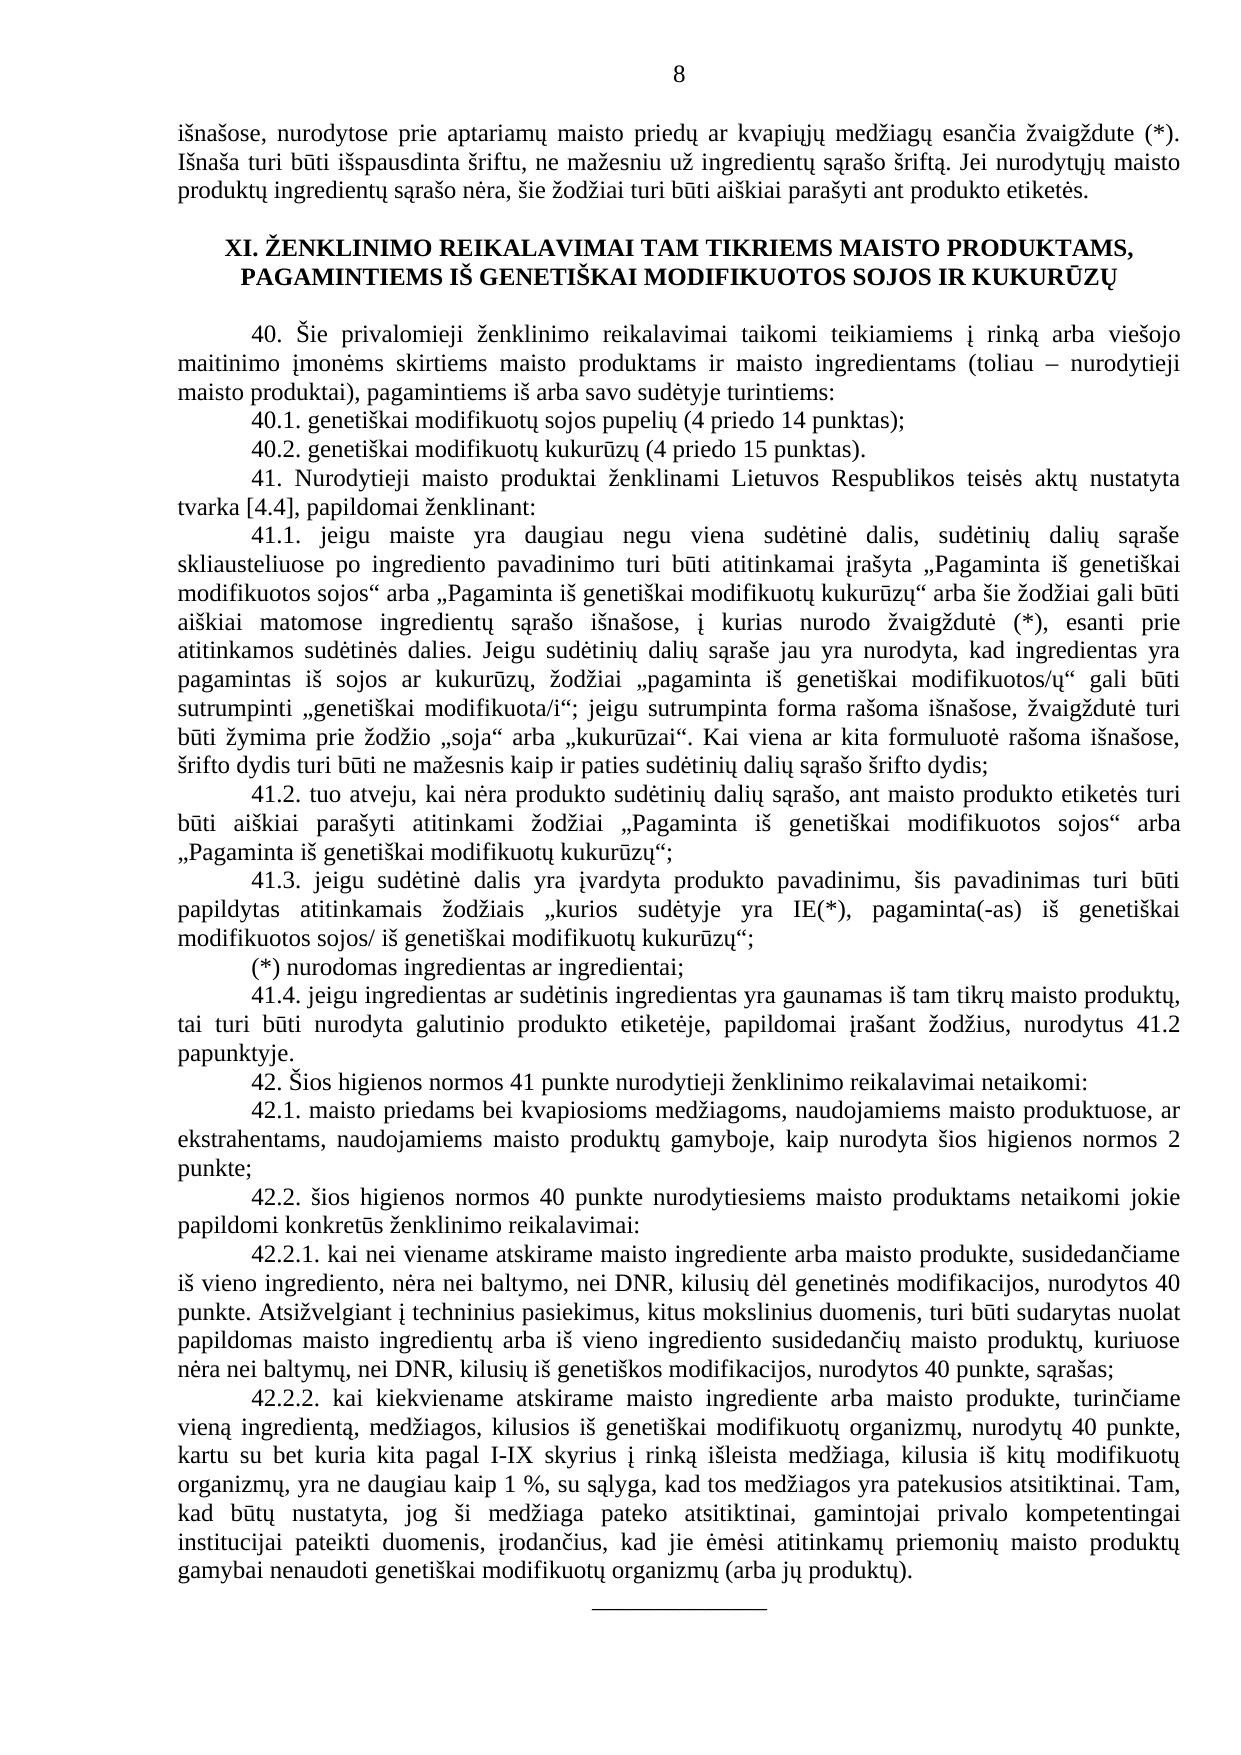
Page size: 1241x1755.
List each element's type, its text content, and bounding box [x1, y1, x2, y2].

text ______________ [177, 1584, 1181, 1613]
text 41. Nurodytieji maisto produktai ženklinami Lietuvos Respublikos teisės aktų nustatyta tvarka [4.4], papildomai ženklinant: [177, 463, 1181, 521]
text 42.2.1. kai nei viename atskirame maisto ingrediente arba maisto produkte, susidedančiame iš vieno ingrediento, nėra nei baltymo, nei DNR, kilusių dėl genetinės modifikacijos, nurodytos 40 punkte. Atsižvelgiant į techninius pasiekimus, kitus mokslinius duomenis, turi būti sudarytas nuolat papildomas maisto ingredientų arba iš vieno ingrediento susidedančių maisto produktų, kuriuose nėra nei baltymų, nei DNR, kilusių iš genetiškos modifikacijos, nurodytos 40 punkte, sąrašas; [177, 1239, 1181, 1383]
text (*) nurodomas ingredientas ar ingredientai; [177, 952, 1181, 981]
text 42. Šios higienos normos 41 punkte nurodytieji ženklinimo reikalavimai netaikomi: [177, 1067, 1181, 1096]
text 42.2.2. kai kiekviename atskirame maisto ingrediente arba maisto produkte, turinčiame vieną ingredientą, medžiagos, kilusios iš genetiškai modifikuotų organizmų, nurodytų 40 punkte, kartu su bet kuria kita pagal I-IX skyrius į rinką išleista medžiaga, kilusia iš kitų modifikuotų organizmų, yra ne daugiau kaip 1 %, su sąlyga, kad tos medžiagos yra patekusios atsitiktinai. Tam, kad būtų nustatyta, jog ši medžiaga pateko atsitiktinai, gamintojai privalo kompetentingai institucijai pateikti duomenis, įrodančius, kad jie ėmėsi atitinkamų priemonių maisto produktų gamybai nenaudoti genetiškai modifikuotų organizmų (arba jų produktų). [177, 1383, 1181, 1584]
text 42.1. maisto priedams bei kvapiosioms medžiagoms, naudojamiems maisto produktuose, ar ekstrahentams, naudojamiems maisto produktų gamyboje, kaip nurodyta šios higienos normos 2 punkte; [177, 1096, 1181, 1182]
text 41.2. tuo atveju, kai nėra produkto sudėtinių dalių sąrašo, ant maisto produkto etiketės turi būti aiškiai parašyti atitinkami žodžiai „Pagaminta iš genetiškai modifikuotos sojos“ arba „Pagaminta iš genetiškai modifikuotų kukurūzų“; [177, 779, 1181, 866]
text 41.3. jeigu sudėtinė dalis yra įvardyta produkto pavadinimu, šis pavadinimas turi būti papildytas atitinkamais žodžiais „kurios sudėtyje yra IE(*), pagaminta(-as) iš genetiškai modifikuotos sojos/ iš genetiškai modifikuotų kukurūzų“; [177, 866, 1181, 952]
text 41.1. jeigu maiste yra daugiau negu viena sudėtinė dalis, sudėtinių dalių sąraše skliausteliuose po ingrediento pavadinimo turi būti atitinkamai įrašyta „Pagaminta iš genetiškai modifikuotos sojos“ arba „Pagaminta iš genetiškai modifikuotų kukurūzų“ arba šie žodžiai gali būti aiškiai matomose ingredientų sąrašo išnašose, į kurias nurodo žvaigždutė (*), esanti prie atitinkamos sudėtinės dalies. Jeigu sudėtinių dalių sąraše jau yra nurodyta, kad ingredientas yra pagamintas iš sojos ar kukurūzų, žodžiai „pagaminta iš genetiškai modifikuotos/ų“ gali būti sutrumpinti „genetiškai modifikuota/i“; jeigu sutrumpinta forma rašoma išnašose, žvaigždutė turi būti žymima prie žodžio „soja“ arba „kukurūzai“. Kai viena ar kita formuluotė rašoma išnašose, šrifto dydis turi būti ne mažesnis kaip ir paties sudėtinių dalių sąrašo šrifto dydis; [177, 521, 1181, 779]
text 42.2. šios higienos normos 40 punkte nurodytiesiems maisto produktams netaikomi jokie papildomi konkretūs ženklinimo reikalavimai: [177, 1182, 1181, 1239]
text XI. ŽENKLINIMO REIKALAVIMAI TAM TIKRIEMS MAISTO PRODUKTAMS, PAGAMINTIEMS IŠ GENETIŠKAI MODIFIKUOTOS SOJOS IR KUKURŪZŲ [177, 233, 1181, 291]
text 41.4. jeigu ingredientas ar sudėtinis ingredientas yra gaunamas iš tam tikrų maisto produktų, tai turi būti nurodyta galutinio produkto etiketėje, papildomai įrašant žodžius, nurodytus 41.2 papunktyje. [177, 981, 1181, 1067]
text 40.2. genetiškai modifikuotų kukurūzų (4 priedo 15 punktas). [177, 434, 1181, 463]
text 40. Šie privalomieji ženklinimo reikalavimai taikomi teikiamiems į rinką arba viešojo maitinimo įmonėms skirtiems maisto produktams ir maisto ingredientams (toliau – nurodytieji maisto produktai), pagamintiems iš arba savo sudėtyje turintiems: [177, 319, 1181, 406]
text išnašose, nurodytose prie aptariamų maisto priedų ar kvapiųjų medžiagų esančia žvaigždute (*). Išnaša turi būti išspausdinta šriftu, ne mažesniu už ingredientų sąrašo šriftą. Jei nurodytųjų maisto produktų ingredientų sąrašo nėra, šie žodžiai turi būti aiškiai parašyti ant produkto etiketės. [177, 118, 1181, 204]
text 40.1. genetiškai modifikuotų sojos pupelių (4 priedo 14 punktas); [177, 406, 1181, 434]
